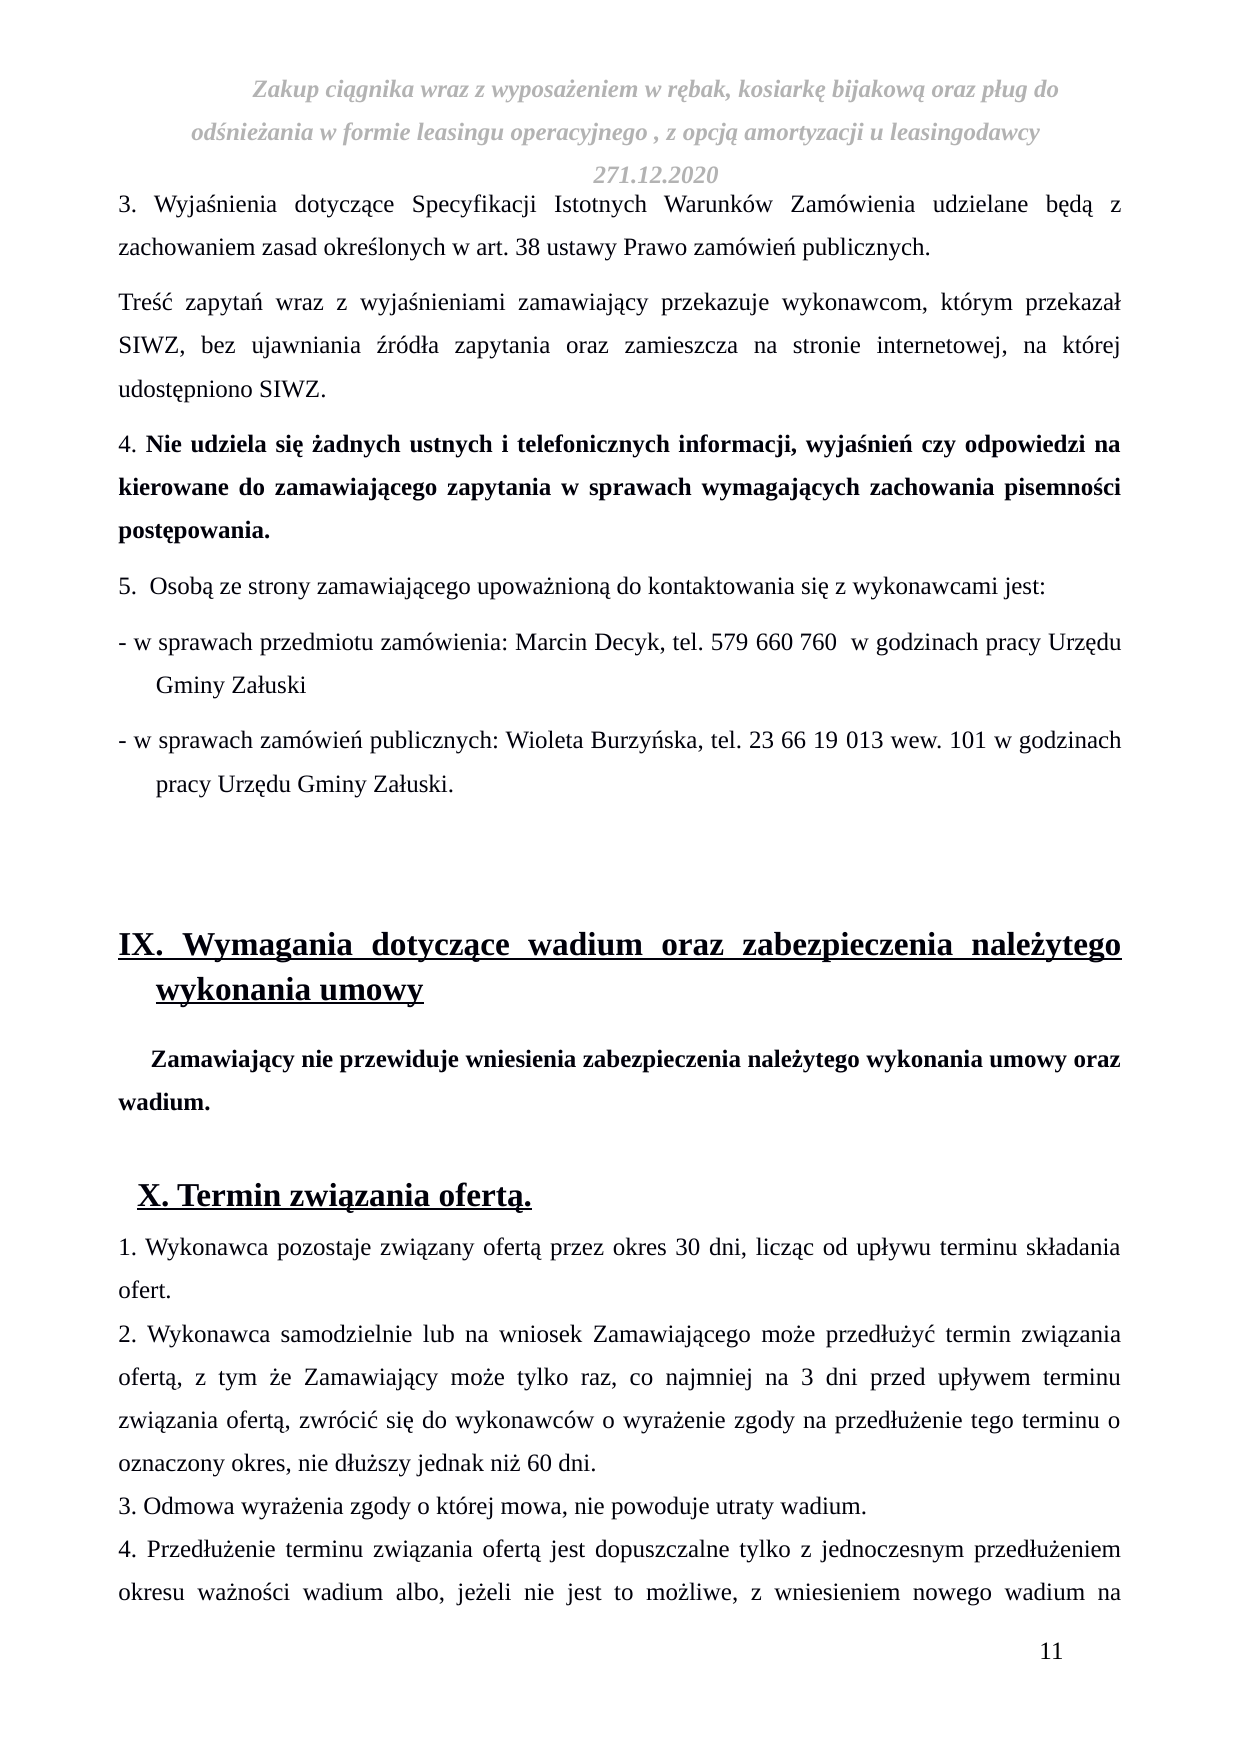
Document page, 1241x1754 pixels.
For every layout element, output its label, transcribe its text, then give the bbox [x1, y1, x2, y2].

text Zamawiający nie przewiduje wniesienia zabezpieczenia należytego wykonania umowy oraz wadium. [118, 1044, 1122, 1116]
text X. Termin związania ofertą. [137, 1175, 1122, 1213]
text - w sprawach zamówień publicznych: Wioleta Burzyńska, tel. 23 66 19 013 wew. 101 w godzinach pracy Urzędu Gminy Załuski. [118, 726, 1122, 797]
text IX. Wymagania dotyczące wadium oraz zabezpieczenia należytego [118, 925, 1122, 958]
text Treść zapytań wraz z wyjaśnieniami zamawiający przekazuje wykonawcom, którym przekazał SIWZ, bez ujawniania źródła zapytania oraz zamieszcza na stronie internetowej, na której udostępniono SIWZ. [118, 287, 1122, 402]
text 4. Nie udziela się żadnych ustnych i telefonicznych informacji, wyjaśnień czy odpowiedzi na kierowane do zamawiającego zapytania w sprawach wymagających zachowania pisemności postępowania. [118, 429, 1122, 544]
text 5. Osobą ze strony zamawiającego upoważnioną do kontaktowania się z wykonawcami jest: [118, 571, 1122, 600]
text 4. Przedłużenie terminu związania ofertą jest dopuszczalne tylko z jednoczesnym przedłużeniem okresu ważności wadium albo, jeżeli nie jest to możliwe, z wniesieniem nowego wadium na [118, 1534, 1122, 1606]
text 3. Odmowa wyrażenia zgody o której mowa, nie powoduje utraty wadium. [118, 1491, 1122, 1520]
text - w sprawach przedmiotu zamówienia: Marcin Decyk, tel. 579 660 760 w godzinach pracy Urzędu Gminy Załuski [118, 627, 1122, 699]
text 3. Wyjaśnienia dotyczące Specyfikacji Istotnych Warunków Zamówienia udzielane będą z zachowaniem zasad określonych w art. 38 ustawy Prawo zamówień publicznych. [118, 189, 1122, 261]
text 1. Wykonawca pozostaje związany ofertą przez okres 30 dni, licząc od upływu terminu składania ofert. [118, 1232, 1122, 1304]
text wykonania umowy [118, 960, 1122, 1007]
text 2. Wykonawca samodzielnie lub na wniosek Zamawiającego może przedłużyć termin związania ofertą, z tym że Zamawiający może tylko raz, co najmniej na 3 dni przed upływem terminu związania ofertą, zwrócić się do wykonawców o wyrażenie zgody na przedłużenie tego terminu o oznaczony okres, nie dłuższy jednak niż 60 dni. [118, 1319, 1122, 1477]
